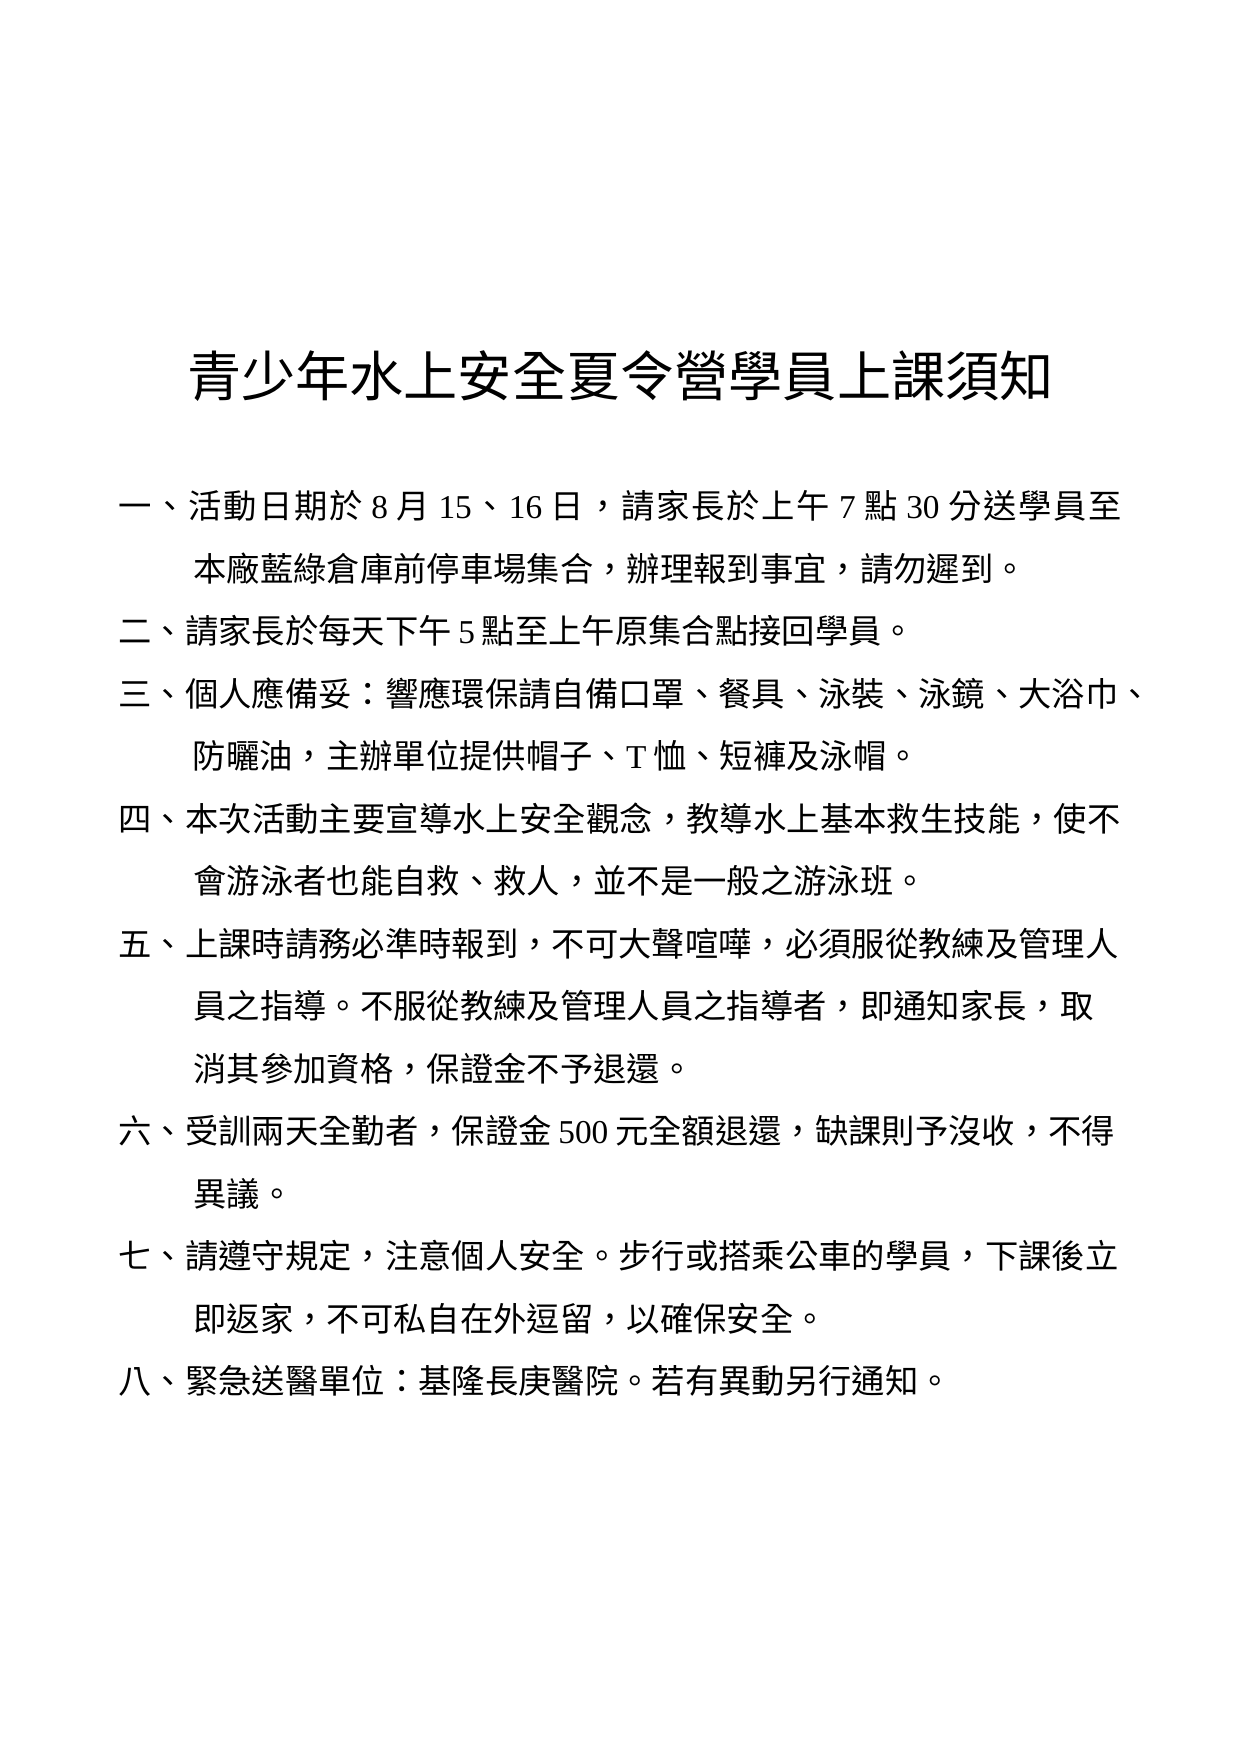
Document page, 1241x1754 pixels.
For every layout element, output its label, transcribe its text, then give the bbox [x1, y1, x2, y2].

text 八、緊急送醫單位：基隆長庚醫院。若有異動另行通知。 [118, 1338, 1122, 1400]
text 七、請遵守規定，注意個人安全。步行或搭乘公車的學員，下課後立即返家，不可私自在外逗留，以確保安全。 [118, 1213, 1122, 1338]
text 五、上課時請務必準時報到，不可大聲喧嘩，必須服從教練及管理人員之指導。不服從教練及管理人員之指導者，即通知家長，取消其參加資格，保證金不予退還。 [118, 900, 1122, 1088]
text 青少年水上安全夏令營學員上課須知 [118, 300, 1122, 425]
text 四、本次活動主要宣導水上安全觀念，教導水上基本救生技能，使不會游泳者也能自救、救人，並不是一般之游泳班。 [118, 775, 1122, 900]
text 三、個人應備妥：響應環保請自備口罩、餐具、泳裝、泳鏡、大浴巾、 防曬油，主辦單位提供帽子、T恤、短褲及泳帽。 [118, 650, 1122, 775]
text 二、請家長於每天下午5點至上午原集合點接回學員。 [118, 588, 1122, 650]
text 六、受訓兩天全勤者，保證金500元全額退還，缺課則予沒收，不得異議。 [118, 1088, 1122, 1213]
text 一、活動日期於8月15、16日，請家長於上午7點30分送學員至 本廠藍綠倉庫前停車場集合，辦理報到事宜，請勿遲到。 [118, 463, 1122, 588]
